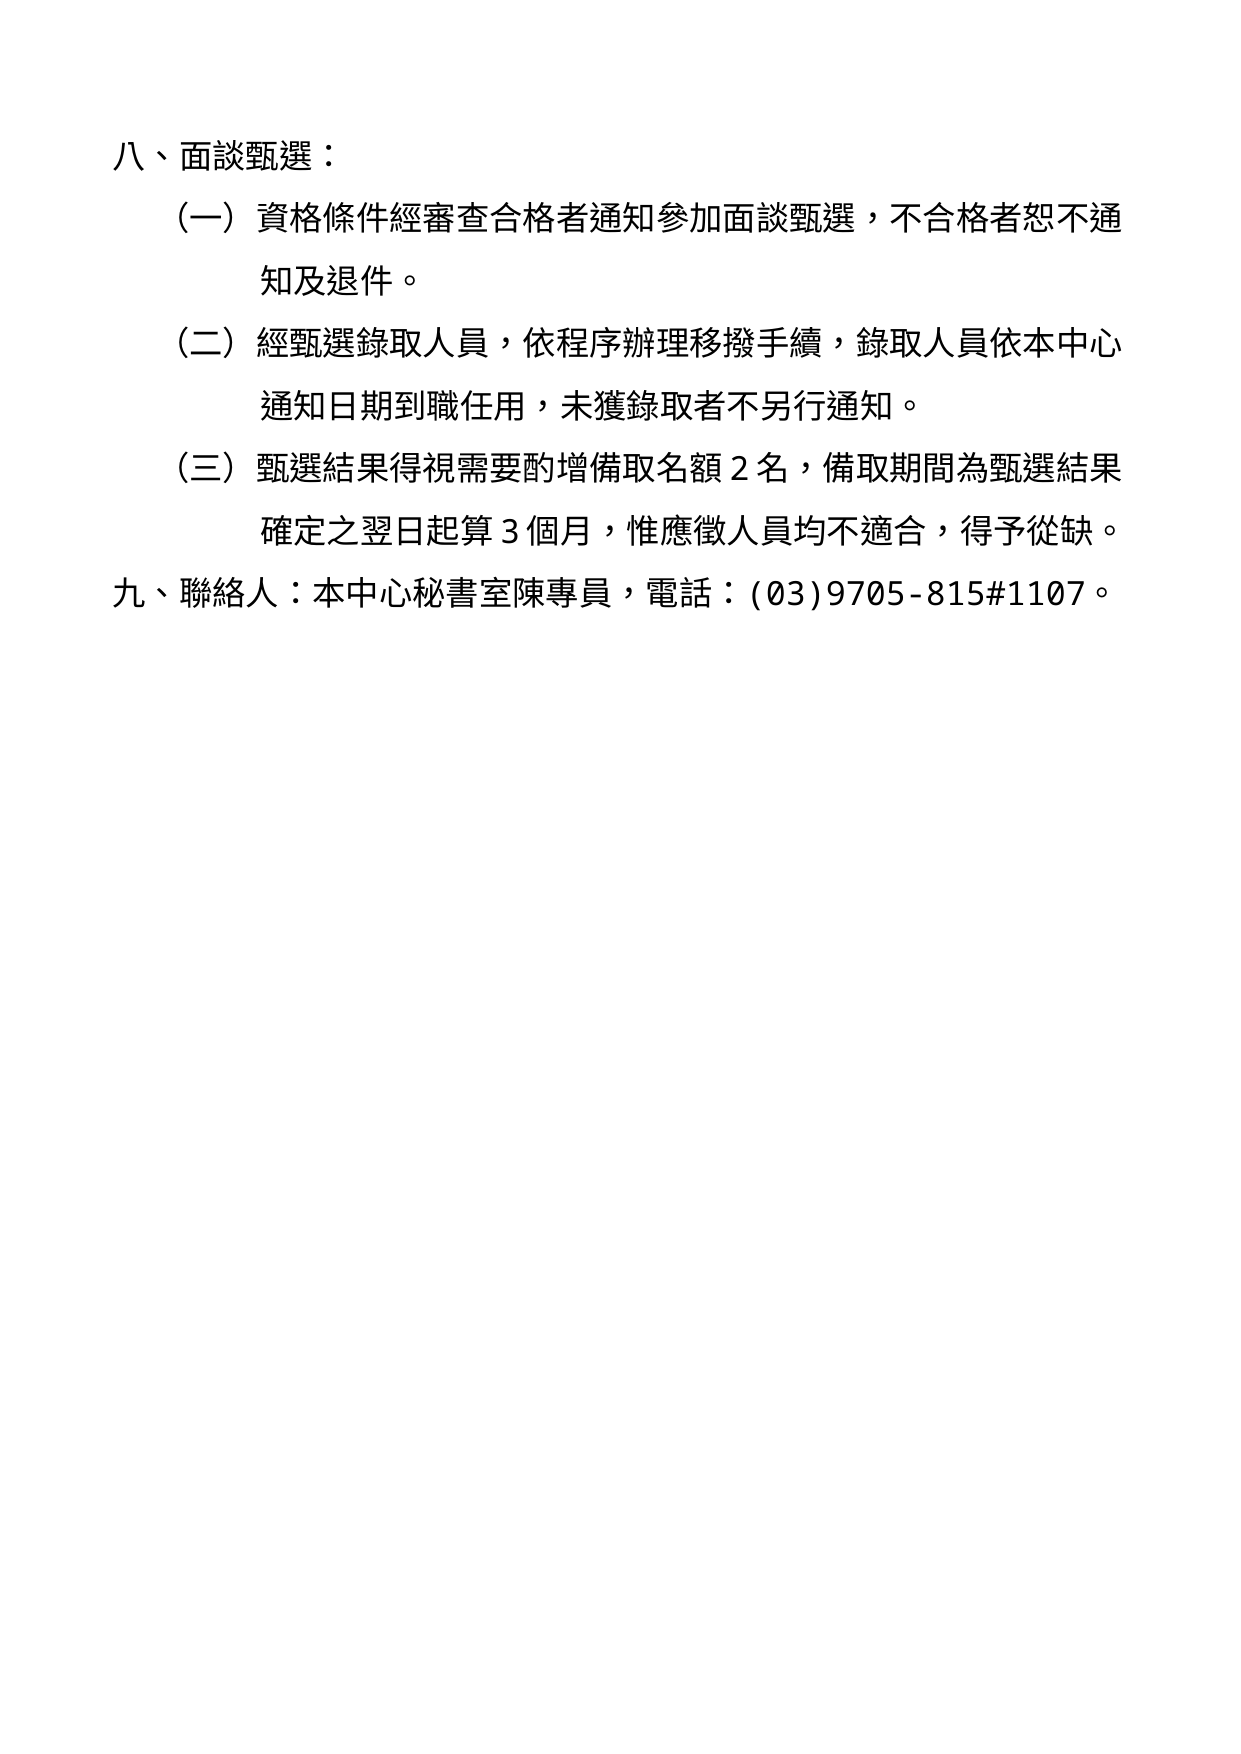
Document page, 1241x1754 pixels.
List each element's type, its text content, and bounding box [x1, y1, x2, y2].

text （一）資格條件經審查合格者通知參加面談甄選，不合格者恕不通知及退件。 [156, 175, 1128, 300]
text 九、聯絡人：本中心秘書室陳專員，電話：(03)9705-815#1107。 [112, 550, 1128, 612]
text （二）經甄選錄取人員，依程序辦理移撥手續，錄取人員依本中心通知日期到職任用，未獲錄取者不另行通知。 [156, 300, 1128, 425]
text 八、面談甄選： [112, 112, 1128, 175]
text （三）甄選結果得視需要酌增備取名額2名，備取期間為甄選結果確定之翌日起算3個月，惟應徵人員均不適合，得予從缺。 [156, 425, 1128, 550]
